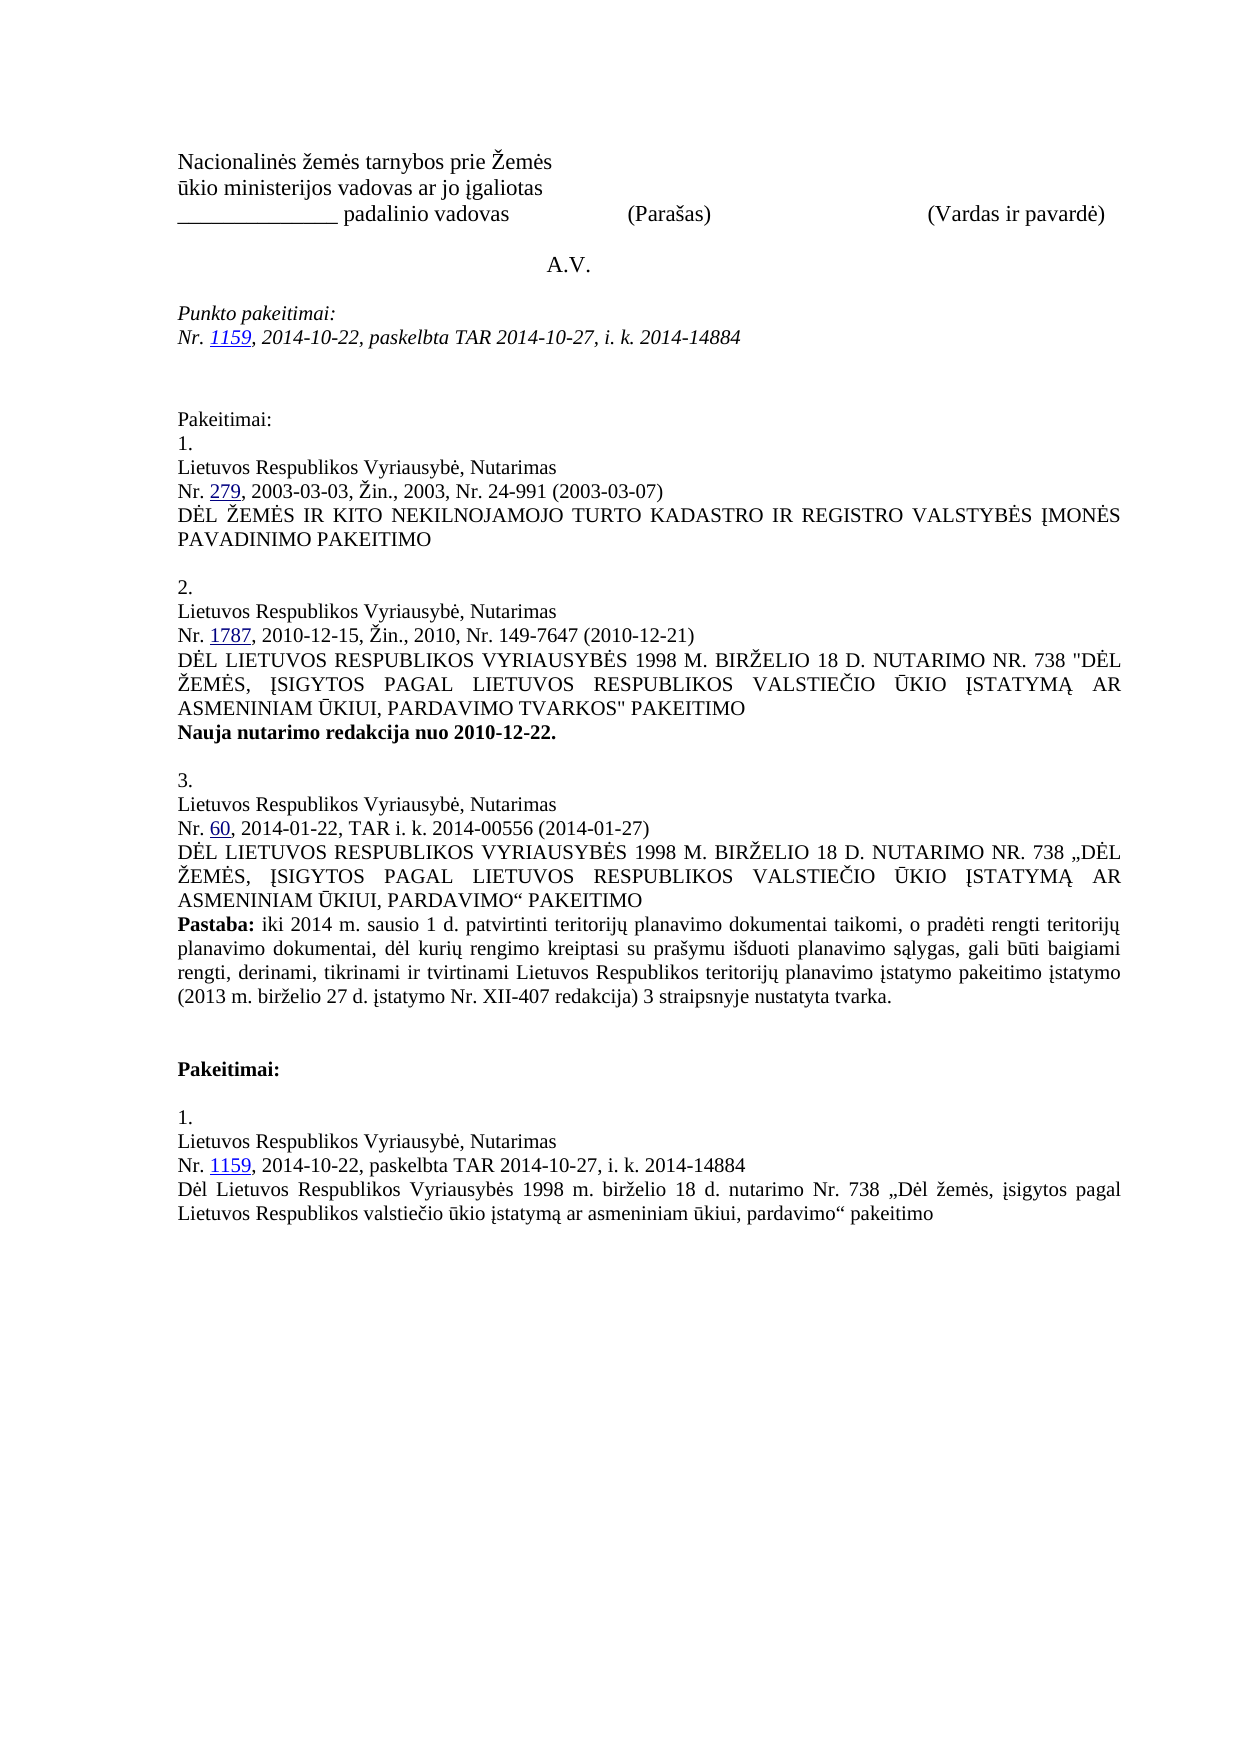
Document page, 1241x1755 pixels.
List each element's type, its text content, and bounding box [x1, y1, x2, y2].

text A.V. [546, 251, 1122, 277]
text Pakeitimai: [177, 1057, 1122, 1081]
text Nr. 279, 2003-03-03, Žin., 2003, Nr. 24-991 (2003-03-07) [177, 479, 1122, 503]
text Nr. 60, 2014-01-22, TAR i. k. 2014-00556 (2014-01-27) [177, 816, 1122, 840]
text Nr. 1159, 2014-10-22, paskelbta TAR 2014-10-27, i. k. 2014-14884 [177, 325, 1122, 349]
text 1. [177, 1105, 1122, 1129]
text Lietuvos Respublikos Vyriausybė, Nutarimas [177, 1129, 1122, 1153]
text Dėl Lietuvos Respublikos Vyriausybės 1998 m. birželio 18 d. nutarimo Nr. 738 „Dėl žemės, įsigytos pagal Lietuvos Respublikos valstiečio ūkio įstatymą ar asmeniniam ūkiui, pardavimo“ pakeitimo [177, 1177, 1122, 1225]
text Lietuvos Respublikos Vyriausybė, Nutarimas [177, 792, 1122, 816]
text 2. [177, 575, 1122, 599]
text Nr. 1159, 2014-10-22, paskelbta TAR 2014-10-27, i. k. 2014-14884 [177, 1153, 1122, 1177]
text Nr. 1787, 2010-12-15, Žin., 2010, Nr. 149-7647 (2010-12-21) [177, 623, 1122, 647]
text Nauja nutarimo redakcija nuo 2010-12-22. [177, 720, 1122, 744]
text DĖL LIETUVOS RESPUBLIKOS VYRIAUSYBĖS 1998 M. BIRŽELIO 18 D. NUTARIMO NR. 738 "DĖL ŽEMĖS, ĮSIGYTOS PAGAL LIETUVOS RESPUBLIKOS VALSTIEČIO ŪKIO ĮSTATYMĄ AR ASMENINIAM ŪKIUI, PARDAVIMO TVARKOS" PAKEITIMO [177, 647, 1122, 720]
text DĖL ŽEMĖS IR KITO NEKILNOJAMOJO TURTO KADASTRO IR REGISTRO VALSTYBĖS ĮMONĖS PAVADINIMO PAKEITIMO [177, 503, 1122, 551]
text DĖL LIETUVOS RESPUBLIKOS VYRIAUSYBĖS 1998 M. BIRŽELIO 18 D. NUTARIMO NR. 738 „DĖL ŽEMĖS, ĮSIGYTOS PAGAL LIETUVOS RESPUBLIKOS VALSTIEČIO ŪKIO ĮSTATYMĄ AR ASMENINIAM ŪKIUI, PARDAVIMO“ PAKEITIMO [177, 840, 1122, 912]
text Lietuvos Respublikos Vyriausybė, Nutarimas [177, 599, 1122, 623]
text 3. [177, 768, 1122, 792]
text Pakeitimai: [177, 407, 1122, 431]
text Nacionalinės žemės tarnybos prie Žemės ūkio ministerijos vadovas ar jo įgaliotas ______________ padalinio vadovas (Parašas) (Vardas ir pavardė) [177, 148, 1122, 227]
text Punkto pakeitimai: [177, 301, 1122, 325]
text Pastaba: iki 2014 m. sausio 1 d. patvirtinti teritorijų planavimo dokumentai taikomi, o pradėti rengti teritorijų planavimo dokumentai, dėl kurių rengimo kreiptasi su prašymu išduoti planavimo sąlygas, gali būti baigiami rengti, derinami, tikrinami ir tvirtinami Lietuvos Respublikos teritorijų planavimo įstatymo pakeitimo įstatymo (2013 m. birželio 27 d. įstatymo Nr. XII-407 redakcija) 3 straipsnyje nustatyta tvarka. [177, 912, 1122, 1008]
text Lietuvos Respublikos Vyriausybė, Nutarimas [177, 455, 1122, 479]
text 1. [177, 431, 1122, 455]
